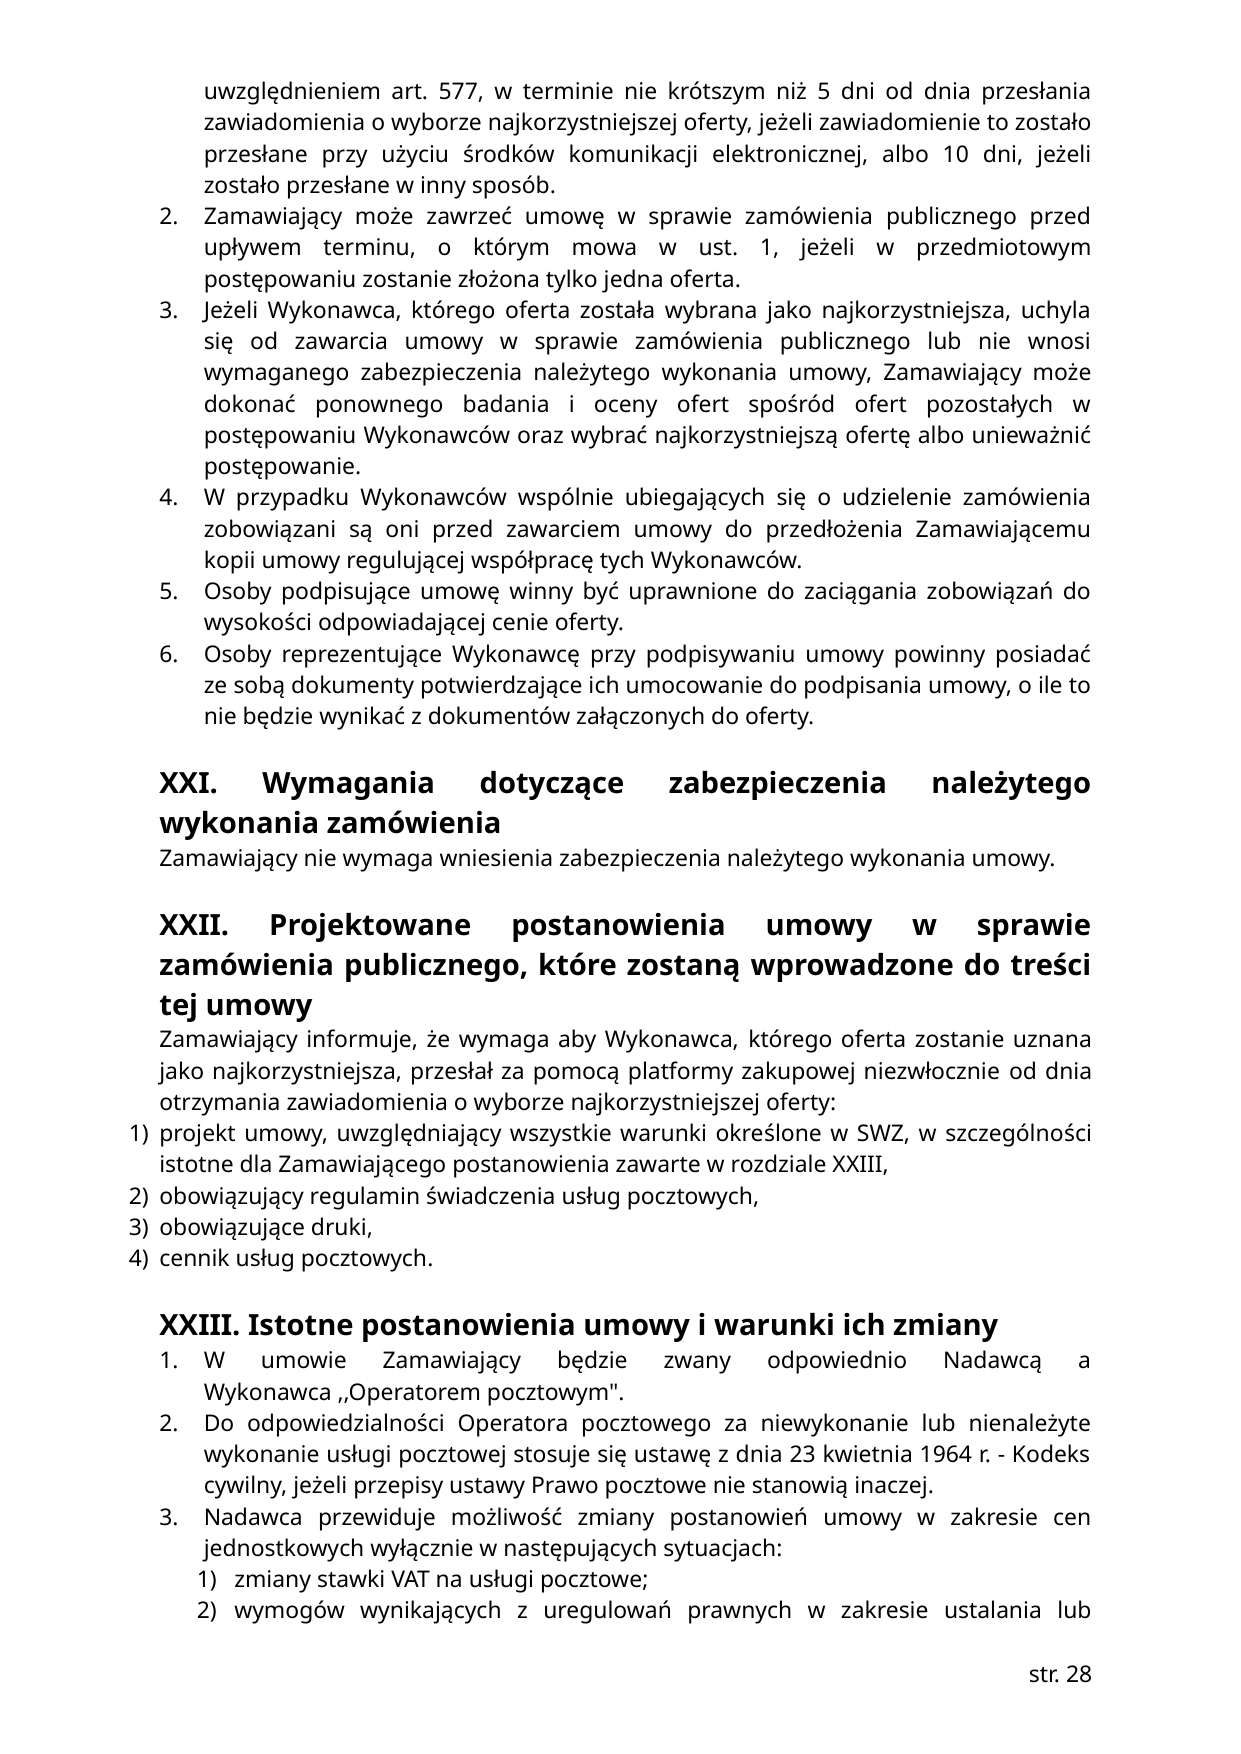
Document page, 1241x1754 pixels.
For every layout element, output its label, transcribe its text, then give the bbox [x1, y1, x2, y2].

text Zamawiający informuje, że wymaga aby Wykonawca, którego oferta zostanie uznana jako najkorzystniejsza, przesłał za pomocą platformy zakupowej niezwłocznie od dnia otrzymania zawiadomienia o wyborze najkorzystniejszej oferty: [159, 1023, 1092, 1117]
list Jeżeli Wykonawca, którego oferta została wybrana jako najkorzystniejsza, uchyla się od zawarcia umowy w sprawie zamówienia publicznego lub nie wnosi wymaganego zabezpieczenia należytego wykonania umowy, Zamawiający może dokonać ponownego badania i oceny ofert spośród ofert pozostałych w postępowaniu Wykonawców oraz wybrać najkorzystniejszą ofertę albo unieważnić postępowanie. [159, 294, 1092, 481]
list wymogów wynikających z uregulowań prawnych w zakresie ustalania lub [197, 1594, 1092, 1626]
text Zamawiający nie wymaga wniesienia zabezpieczenia należytego wykonania umowy. [159, 842, 1092, 873]
list W przypadku Wykonawców wspólnie ubiegających się o udzielenie zamówienia zobowiązani są oni przed zawarciem umowy do przedłożenia Zamawiającemu kopii umowy regulującej współpracę tych Wykonawców. [159, 481, 1092, 575]
list zmiany stawki VAT na usługi pocztowe; [197, 1563, 1092, 1594]
list Osoby podpisujące umowę winny być uprawnione do zaciągania zobowiązań do wysokości odpowiadającej cenie oferty. [159, 575, 1092, 637]
list cennik usług pocztowych. [128, 1242, 1092, 1273]
list projekt umowy, uwzględniający wszystkie warunki określone w SWZ, w szczególności istotne dla Zamawiającego postanowienia zawarte w rozdziale XXIII, [128, 1117, 1092, 1180]
subtitle XXIII. Istotne postanowienia umowy i warunki ich zmiany [159, 1305, 1092, 1344]
list obowiązujący regulamin świadczenia usług pocztowych, [128, 1180, 1092, 1211]
list obowiązujące druki, [128, 1211, 1092, 1242]
list W umowie Zamawiający będzie zwany odpowiednio Nadawcą a Wykonawca ,,Operatorem pocztowym". [159, 1344, 1092, 1407]
list Do odpowiedzialności Operatora pocztowego za niewykonanie lub nienależyte wykonanie usługi pocztowej stosuje się ustawę z dnia 23 kwietnia 1964 r. - Kodeks cywilny, jeżeli przepisy ustawy Prawo pocztowe nie stanowią inaczej. [159, 1407, 1092, 1501]
list Osoby reprezentujące Wykonawcę przy podpisywaniu umowy powinny posiadać ze sobą dokumenty potwierdzające ich umocowanie do podpisania umowy, o ile to nie będzie wynikać z dokumentów załączonych do oferty. [159, 637, 1092, 731]
list uwzględnieniem art. 577, w terminie nie krótszym niż 5 dni od dnia przesłania zawiadomienia o wyborze najkorzystniejszej oferty, jeżeli zawiadomienie to zostało przesłane przy użyciu środków komunikacji elektronicznej, albo 10 dni, jeżeli zostało przesłane w inny sposób. [159, 75, 1092, 200]
subtitle XXI. Wymagania dotyczące zabezpieczenia należytego wykonania zamówienia [159, 762, 1092, 842]
list Nadawca przewiduje możliwość zmiany postanowień umowy w zakresie cen jednostkowych wyłącznie w następujących sytuacjach: [159, 1501, 1092, 1563]
list Zamawiający może zawrzeć umowę w sprawie zamówienia publicznego przed upływem terminu, o którym mowa w ust. 1, jeżeli w przedmiotowym postępowaniu zostanie złożona tylko jedna oferta. [159, 200, 1092, 294]
subtitle XXII. Projektowane postanowienia umowy w sprawie zamówienia publicznego, które zostaną wprowadzone do treści tej umowy [159, 904, 1092, 1023]
